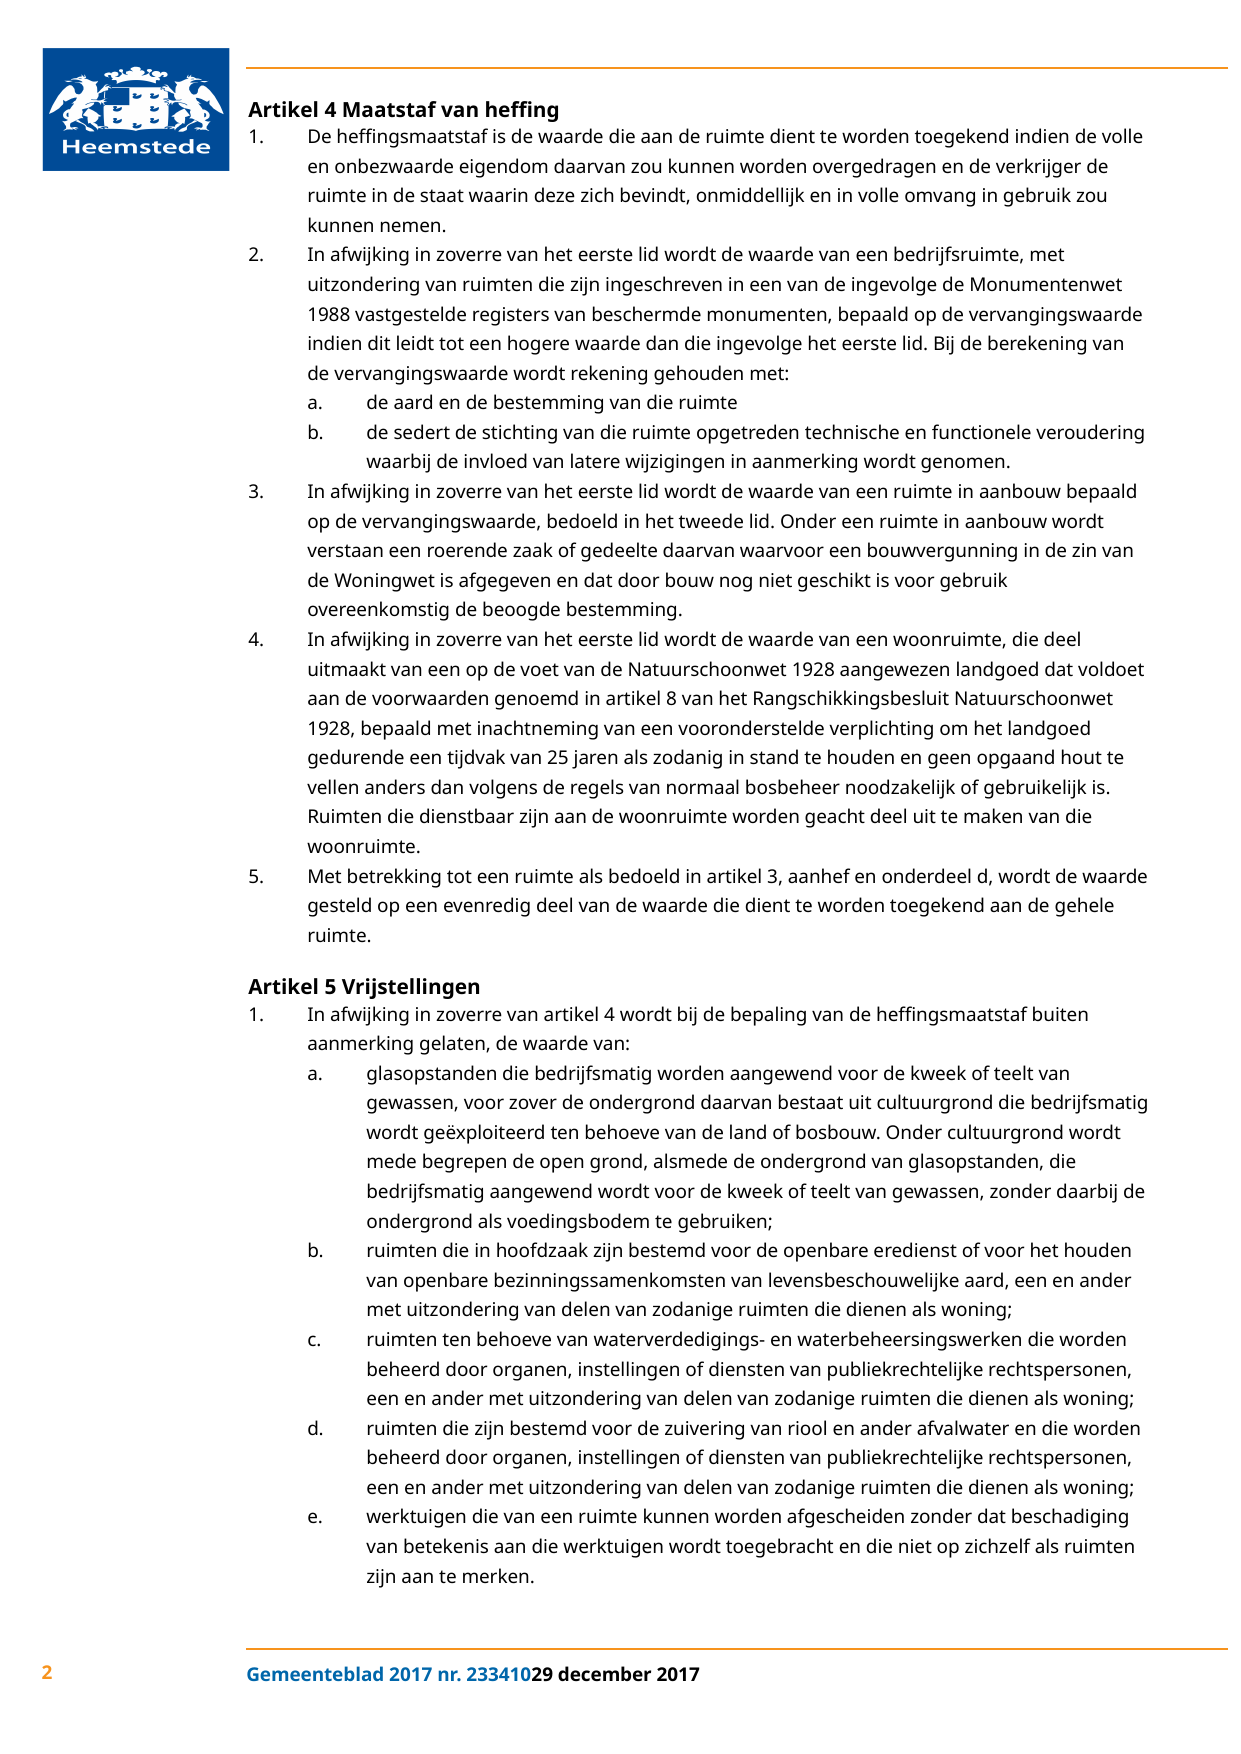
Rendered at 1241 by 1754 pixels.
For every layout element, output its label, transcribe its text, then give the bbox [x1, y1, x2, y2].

list De heffingsmaatstaf is de waarde die aan de ruimte dient te worden toegekend indien de volle en onbezwaarde eigendom daarvan zou kunnen worden overgedragen en de verkrijger de ruimte in de staat waarin deze zich bevindt, onmiddellijk en in volle omvang in gebruik zou kunnen nemen. [248, 123, 1152, 238]
picture [41, 47, 231, 172]
text Artikel 5 Vrijstellingen [248, 972, 1152, 1001]
list In afwijking in zoverre van het eerste lid wordt de waarde van een ruimte in aanbouw bepaald op de vervangingswaarde, bedoeld in het tweede lid. Onder een ruimte in aanbouw wordt verstaan een roerende zaak of gedeelte daarvan waarvoor een bouwvergunning in de zin van de Woningwet is afgegeven en dat door bouw nog niet geschikt is voor gebruik overeenkomstig de beoogde bestemming. [248, 478, 1152, 622]
list In afwijking in zoverre van het eerste lid wordt de waarde van een bedrijfsruimte, met uitzondering van ruimten die zijn ingeschreven in een van de ingevolge de Monumentenwet 1988 vastgestelde registers van beschermde monumenten, bepaald op de vervangingswaarde indien dit leidt tot een hogere waarde dan die ingevolge het eerste lid. Bij de berekening van de vervangingswaarde wordt rekening gehouden met: [248, 242, 1152, 386]
list glasopstanden die bedrijfsmatig worden aangewend voor de kweek of teelt van gewassen, voor zover de ondergrond daarvan bestaat uit cultuurgrond die bedrijfsmatig wordt geëxploiteerd ten behoeve van de land of bosbouw. Onder cultuurgrond wordt mede begrepen de open grond, alsmede de ondergrond van glasopstanden, die bedrijfsmatig aangewend wordt voor de kweek of teelt van gewassen, zonder daarbij de ondergrond als voedingsbodem te gebruiken; [307, 1060, 1152, 1234]
list werktuigen die van een ruimte kunnen worden afgescheiden zonder dat beschadiging van betekenis aan die werktuigen wordt toegebracht en die niet op zichzelf als ruimten zijn aan te merken. [307, 1504, 1152, 1589]
list de aard en de bestemming van die ruimte [307, 389, 1152, 415]
list Met betrekking tot een ruimte als bedoeld in artikel 3, aanhef en onderdeel d, wordt de waarde gesteld op een evenredig deel van de waarde die dient te worden toegekend aan de gehele ruimte. [248, 863, 1152, 948]
list ruimten die zijn bestemd voor de zuivering van riool en ander afvalwater en die worden beheerd door organen, instellingen of diensten van publiekrechtelijke rechtspersonen, een en ander met uitzondering van delen van zodanige ruimten die dienen als woning; [307, 1415, 1152, 1500]
list In afwijking in zoverre van het eerste lid wordt de waarde van een woonruimte, die deel uitmaakt van een op de voet van de Natuurschoonwet 1928 aangewezen landgoed dat voldoet aan de voorwaarden genoemd in artikel 8 van het Rangschikkingsbesluit Natuurschoonwet 1928, bepaald met inachtneming van een vooronderstelde verplichting om het landgoed gedurende een tijdvak van 25 jaren als zodanig in stand te houden en geen opgaand hout te vellen anders dan volgens de regels van normaal bosbeheer noodzakelijk of gebruikelijk is. Ruimten die dienstbaar zijn aan de woonruimte worden geacht deel uit te maken van die woonruimte. [248, 626, 1152, 859]
list de sedert de stichting van die ruimte opgetreden technische en functionele veroudering waarbij de invloed van latere wijzigingen in aanmerking wordt genomen. [307, 419, 1152, 474]
list In afwijking in zoverre van artikel 4 wordt bij de bepaling van de heffingsmaatstaf buiten aanmerking gelaten, de waarde van: [248, 1001, 1152, 1056]
list ruimten die in hoofdzaak zijn bestemd voor de openbare eredienst of voor het houden van openbare bezinningssamenkomsten van levensbeschouwelijke aard, een en ander met uitzondering van delen van zodanige ruimten die dienen als woning; [307, 1237, 1152, 1322]
text Artikel 4 Maatstaf van heffing [248, 95, 1152, 123]
list ruimten ten behoeve van waterverdedigings- en waterbeheersingswerken die worden beheerd door organen, instellingen of diensten van publiekrechtelijke rechtspersonen, een en ander met uitzondering van delen van zodanige ruimten die dienen als woning; [307, 1326, 1152, 1411]
